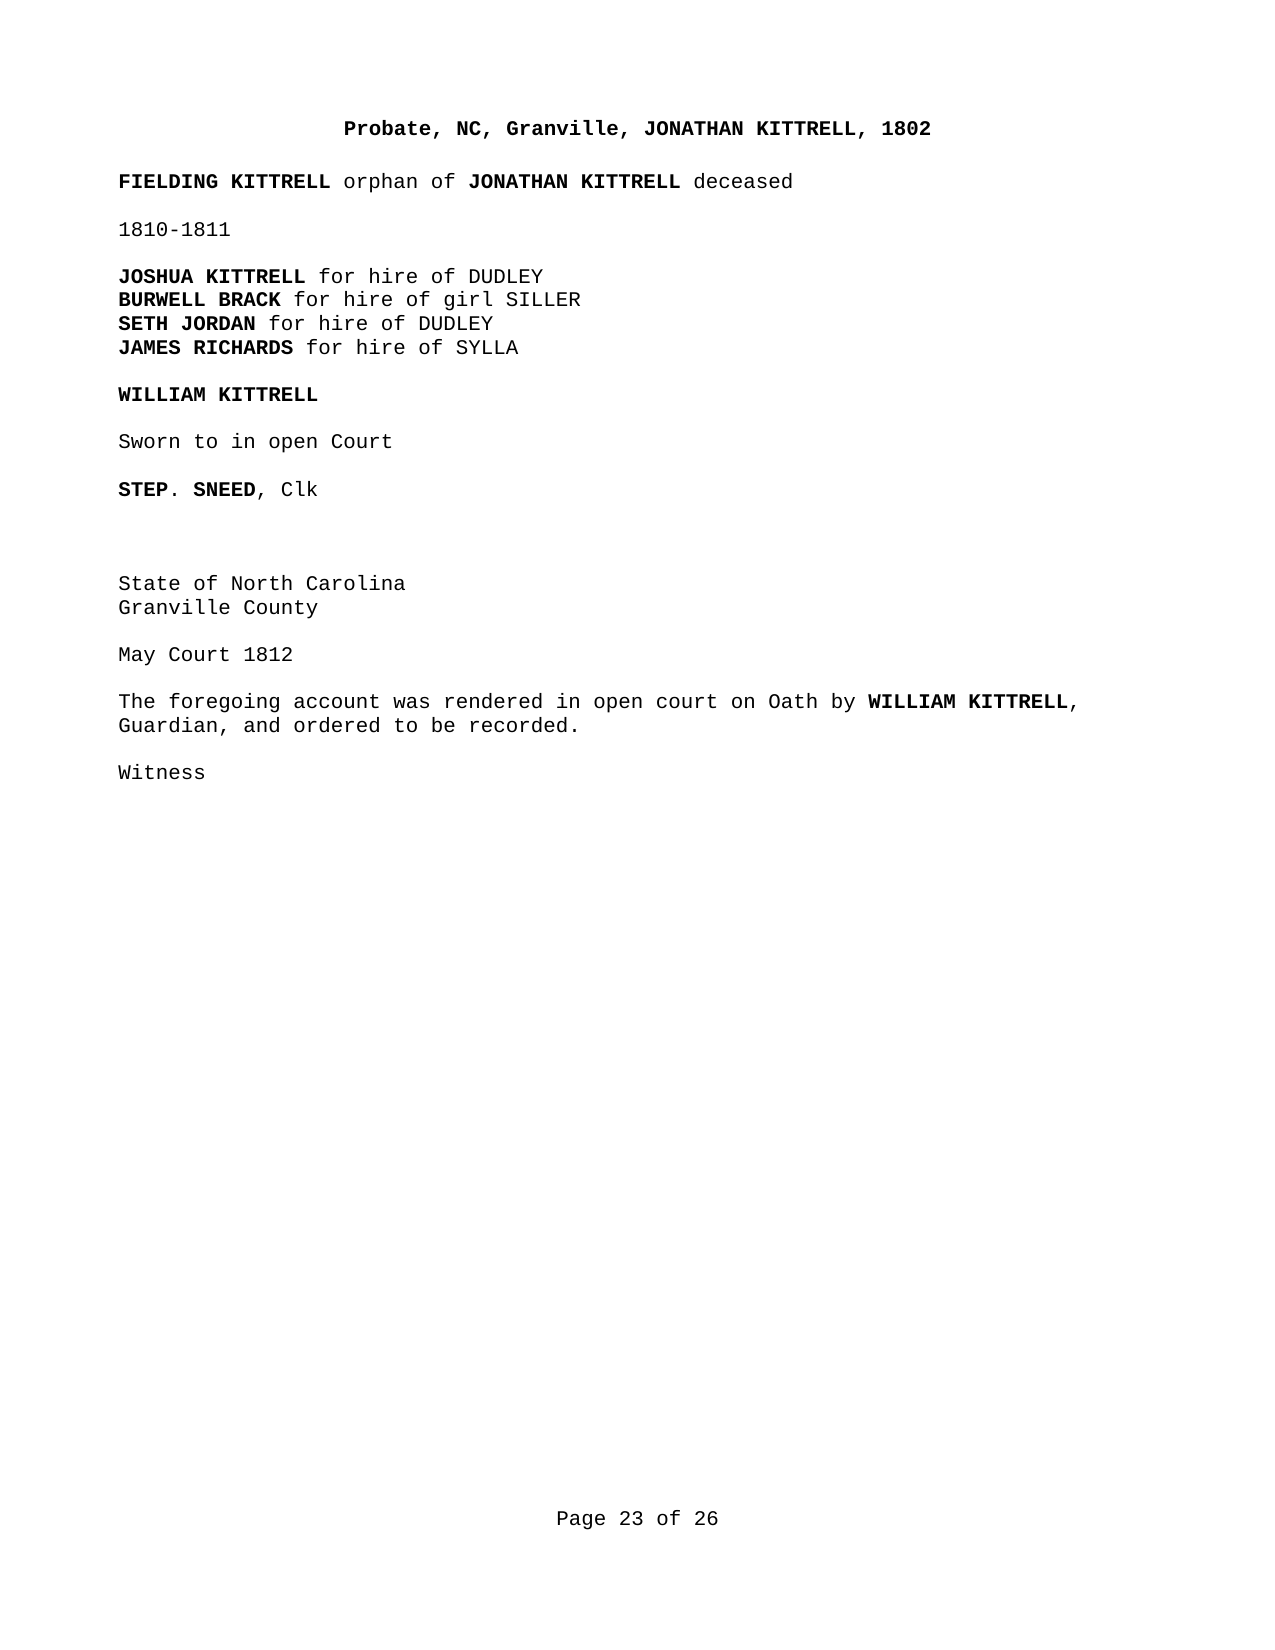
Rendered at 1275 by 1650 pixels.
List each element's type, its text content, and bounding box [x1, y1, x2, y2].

text State of North Carolina [118, 573, 1157, 597]
text Seth Jordan for hire of DUDLEY [118, 313, 1157, 337]
text James Richards for hire of Sylla [118, 337, 1157, 360]
text Fielding Kittrell orphan of Jonathan Kittrell deceased [118, 171, 1157, 195]
text Sworn to in open Court [118, 431, 1157, 455]
text William Kittrell [118, 384, 1157, 408]
text The foregoing account was rendered in open court on Oath by William Kittrell, Guardian, and ordered to be recorded. [118, 691, 1157, 739]
text May Court 1812 [118, 644, 1157, 668]
text Burwell Brack for hire of girl SILLER [118, 289, 1157, 313]
text 1810-1811 [118, 218, 1157, 242]
text Step. Sneed, Clk [118, 479, 1157, 502]
text Granville County [118, 597, 1157, 621]
text Joshua Kittrell for hire of Dudley [118, 266, 1157, 289]
text Witness [118, 762, 1157, 786]
